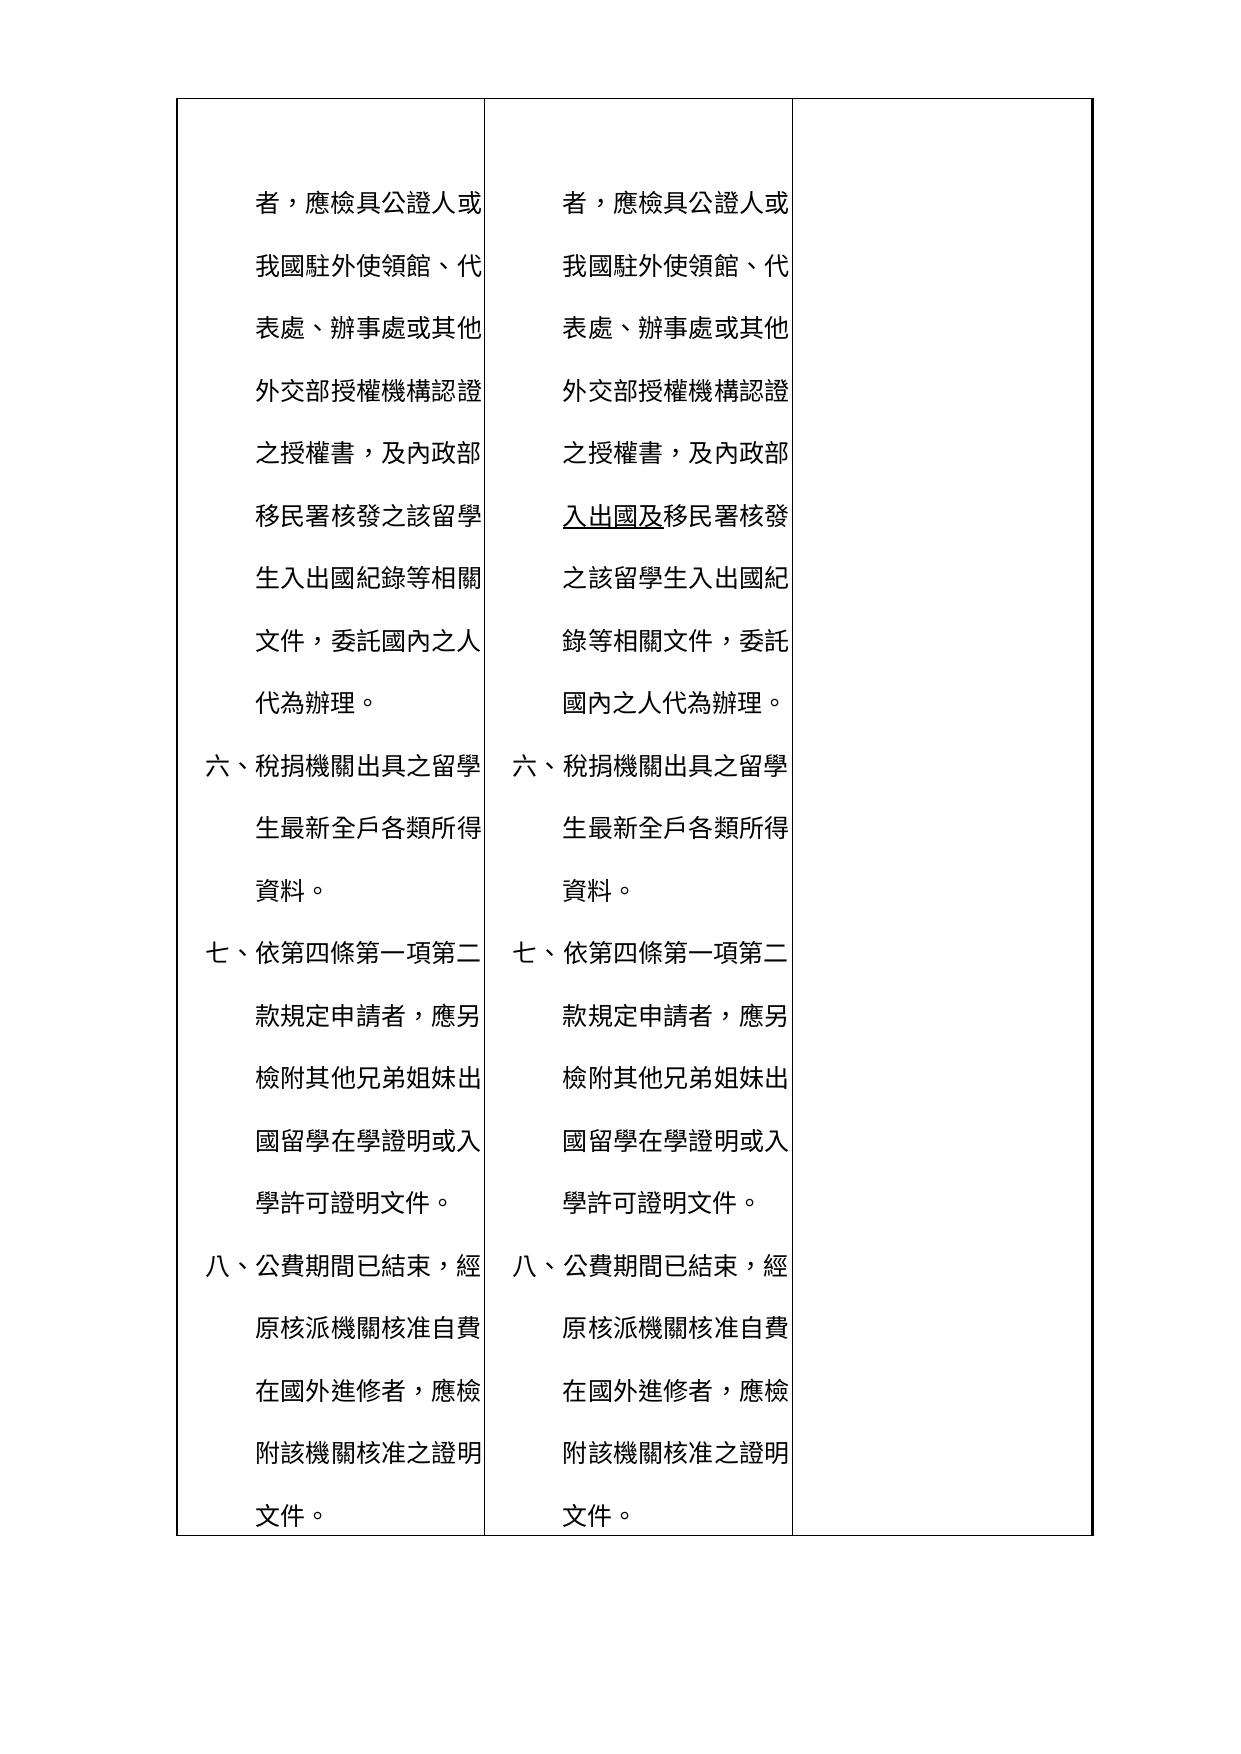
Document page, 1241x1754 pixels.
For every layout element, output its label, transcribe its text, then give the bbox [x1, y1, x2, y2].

table_cell 者，應檢具公證人或我國駐外使領館、代表處、辦事處或其他外交部授權機構認證之授權書，及內政部移民署核發之該留學生入出國紀錄等相關文件，委託國內之人代為辦理。 六、稅捐機關出具之留學生最新全戶各類所得資料。 七、依第四條第一項第二款規定申請者，應另檢附其他兄弟姐妹出國留學在學證明或入學許可證明文件。 八、公費期間已結束，經原核派機關核准自費在國外進修者，應檢附該機關核准之證明文件。 [178, 99, 484, 1535]
table_cell 者，應檢具公證人或我國駐外使領館、代表處、辦事處或其他外交部授權機構認證之授權書，及內政部入出國及移民署核發之該留學生入出國紀錄等相關文件，委託國內之人代為辦理。 六、稅捐機關出具之留學生最新全戶各類所得資料。 七、依第四條第一項第二款規定申請者，應另檢附其他兄弟姐妹出國留學在學證明或入學許可證明文件。 八、公費期間已結束，經原核派機關核准自費在國外進修者，應檢附該機關核准之證明文件。 [485, 99, 792, 1535]
table_cell [793, 99, 1091, 1535]
